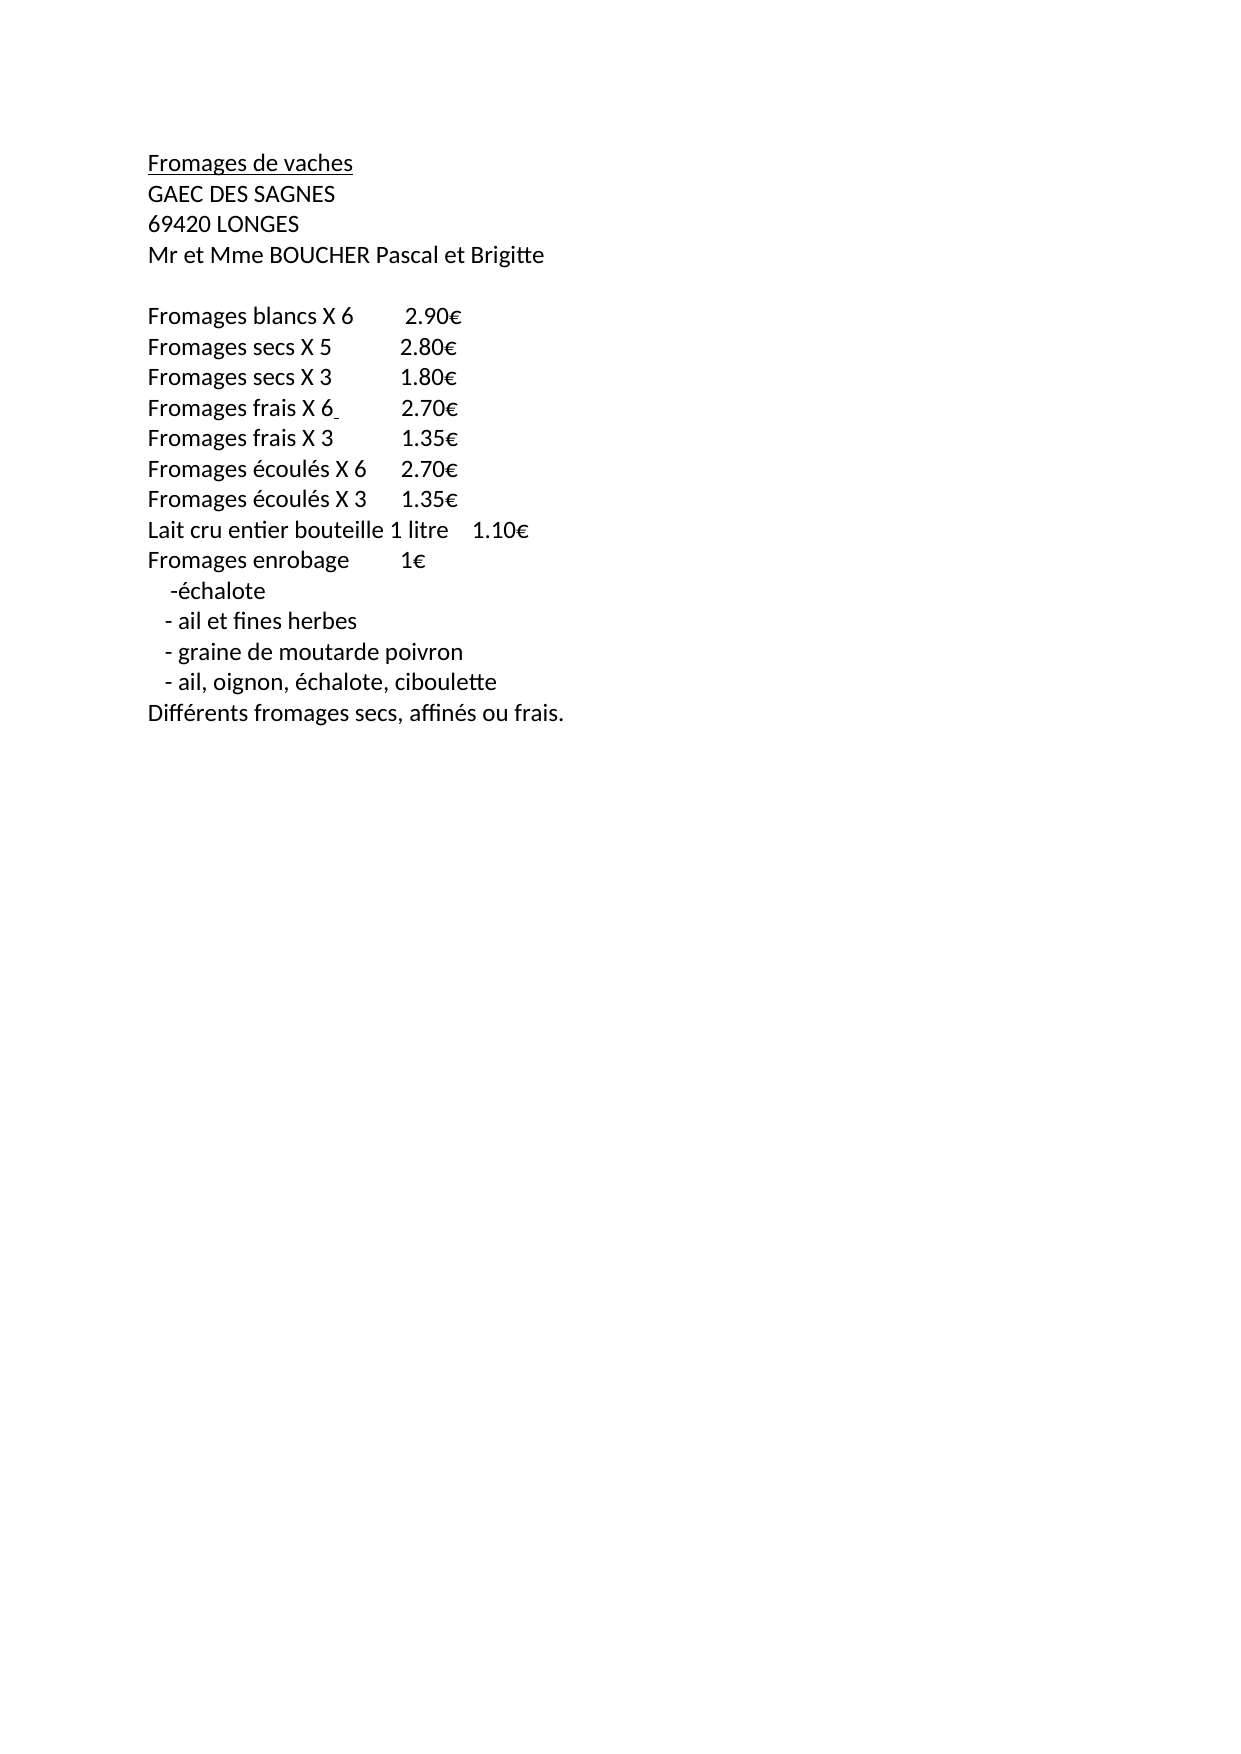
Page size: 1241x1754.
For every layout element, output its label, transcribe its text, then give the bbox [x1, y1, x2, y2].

text Fromages frais X 6 2.70€ [148, 392, 1093, 422]
text - ail et fines herbes [148, 605, 1093, 636]
text 69420 LONGES [148, 209, 1093, 239]
text GAEC DES SAGNES [148, 178, 1093, 209]
text Fromages de vaches [148, 148, 1093, 178]
text Mr et Mme BOUCHER Pascal et Brigitte [148, 239, 1093, 270]
text Différents fromages secs, affinés ou frais. [148, 697, 1093, 727]
text Fromages secs X 5 2.80€ [148, 331, 1093, 361]
text Fromages frais X 3 1.35€ [148, 422, 1093, 453]
text Fromages blancs X 6 2.90€ [148, 300, 1093, 331]
text Fromages enrobage 1€ [148, 544, 1093, 575]
text - graine de moutarde poivron [148, 636, 1093, 666]
text - ail, oignon, échalote, ciboulette [148, 666, 1093, 697]
text Fromages écoulés X 6 2.70€ [148, 453, 1093, 483]
text Lait cru entier bouteille 1 litre 1.10€ [148, 514, 1093, 544]
text -échalote [148, 575, 1093, 605]
text Fromages secs X 3 1.80€ [148, 361, 1093, 392]
text Fromages écoulés X 3 1.35€ [148, 483, 1093, 514]
